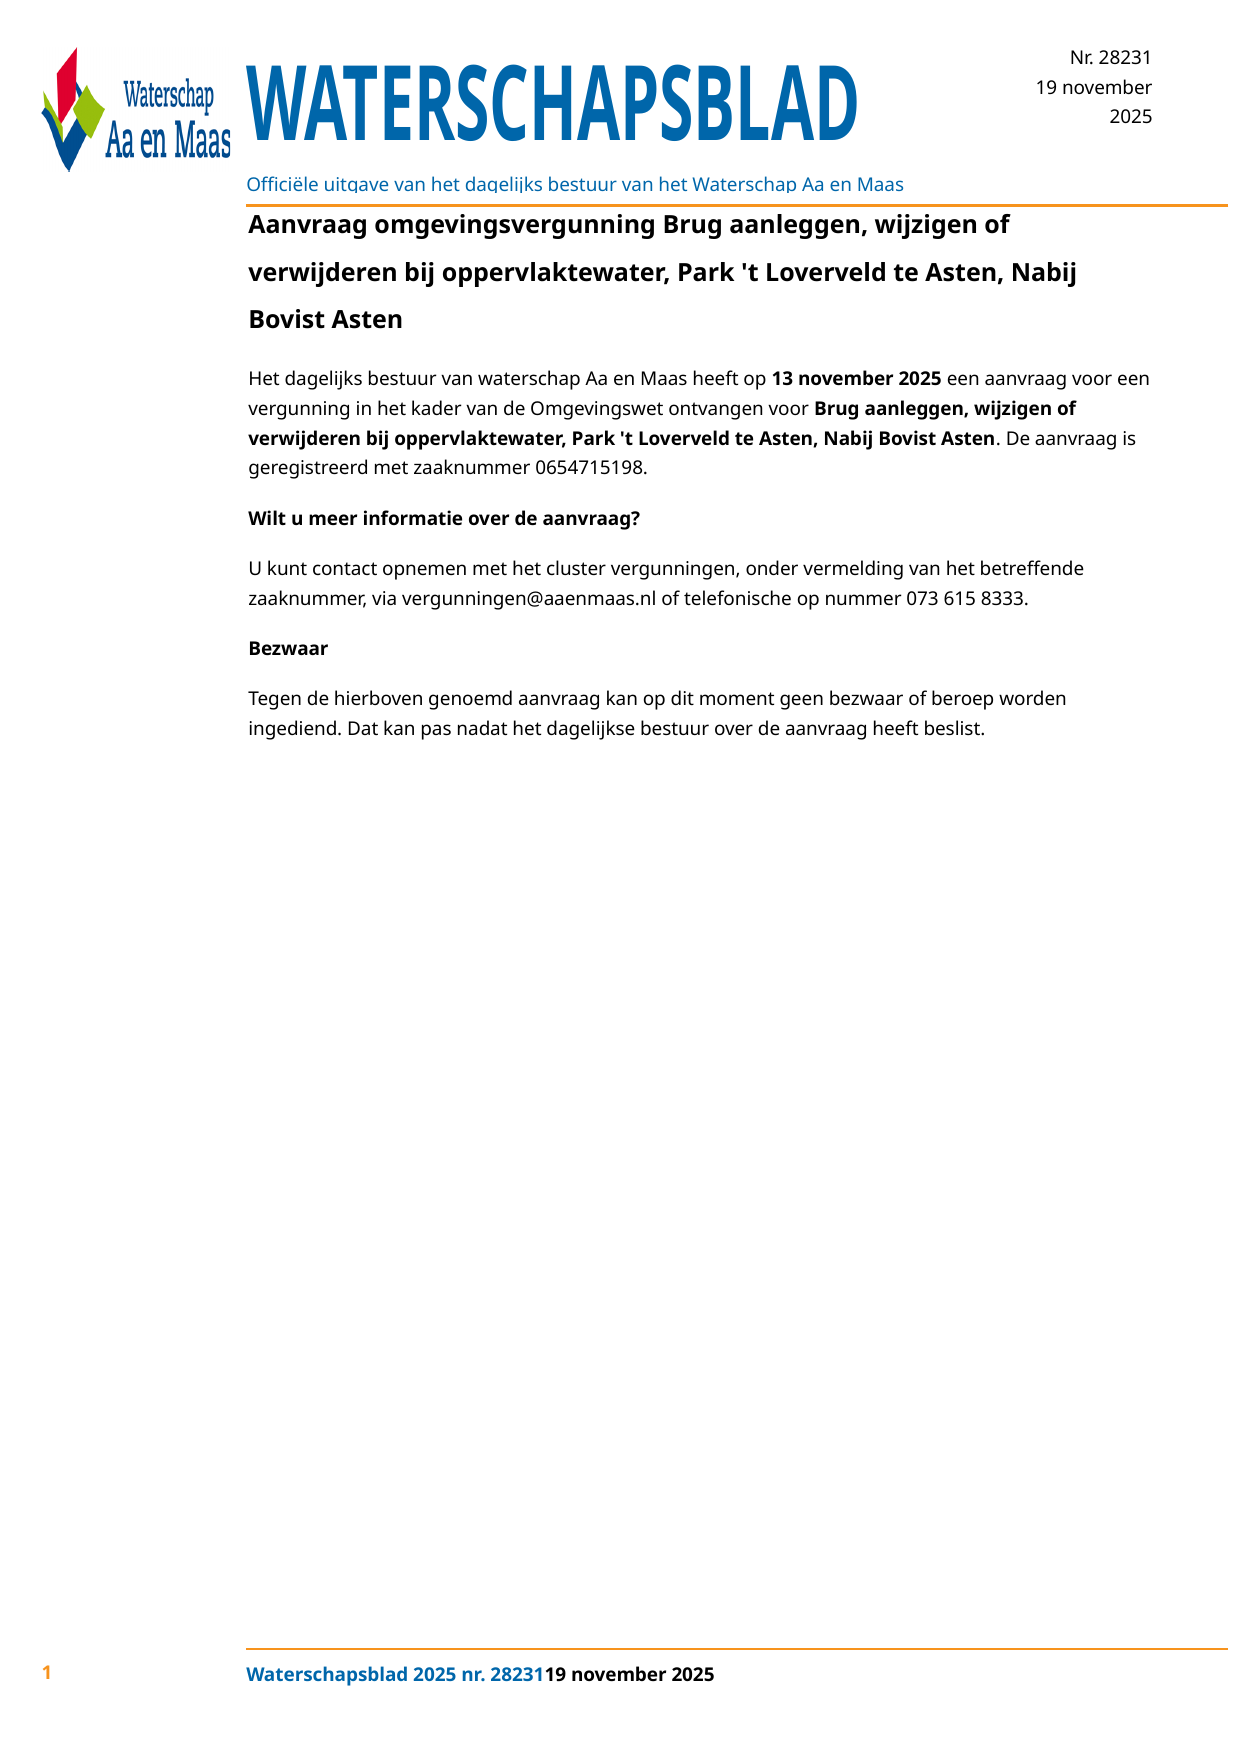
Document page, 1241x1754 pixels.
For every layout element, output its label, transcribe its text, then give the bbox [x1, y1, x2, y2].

text Wilt u meer informatie over de aanvraag? [248, 505, 1152, 530]
text U kunt contact opnemen met het cluster vergunningen, onder vermelding van het betreffende zaaknummer, via vergunningen@aaenmaas.nl of telefonische op nummer 073 615 8333. [248, 555, 1152, 610]
text Het dagelijks bestuur van waterschap Aa en Maas heeft op 13 november 2025 een aanvraag voor een vergunning in het kader van de Omgevingswet ontvangen voor Brug aanleggen, wijzigen of verwijderen bij oppervlaktewater, Park 't Loverveld te Asten, Nabij Bovist Asten. De aanvraag is geregistreerd met zaaknummer 0654715198. [248, 366, 1152, 480]
text Aanvraag omgevingsvergunning Brug aanleggen, wijzigen of verwijderen bij oppervlaktewater, Park 't Loverveld te Asten, Nabij Bovist Asten [248, 207, 1152, 336]
text Bezwaar [248, 635, 1152, 661]
text Tegen de hierboven genoemd aanvraag kan op dit moment geen bezwaar of beroep worden ingediend. Dat kan pas nadat het dagelijkse bestuur over de aanvraag heeft beslist. [248, 686, 1152, 741]
picture [41, 47, 231, 172]
